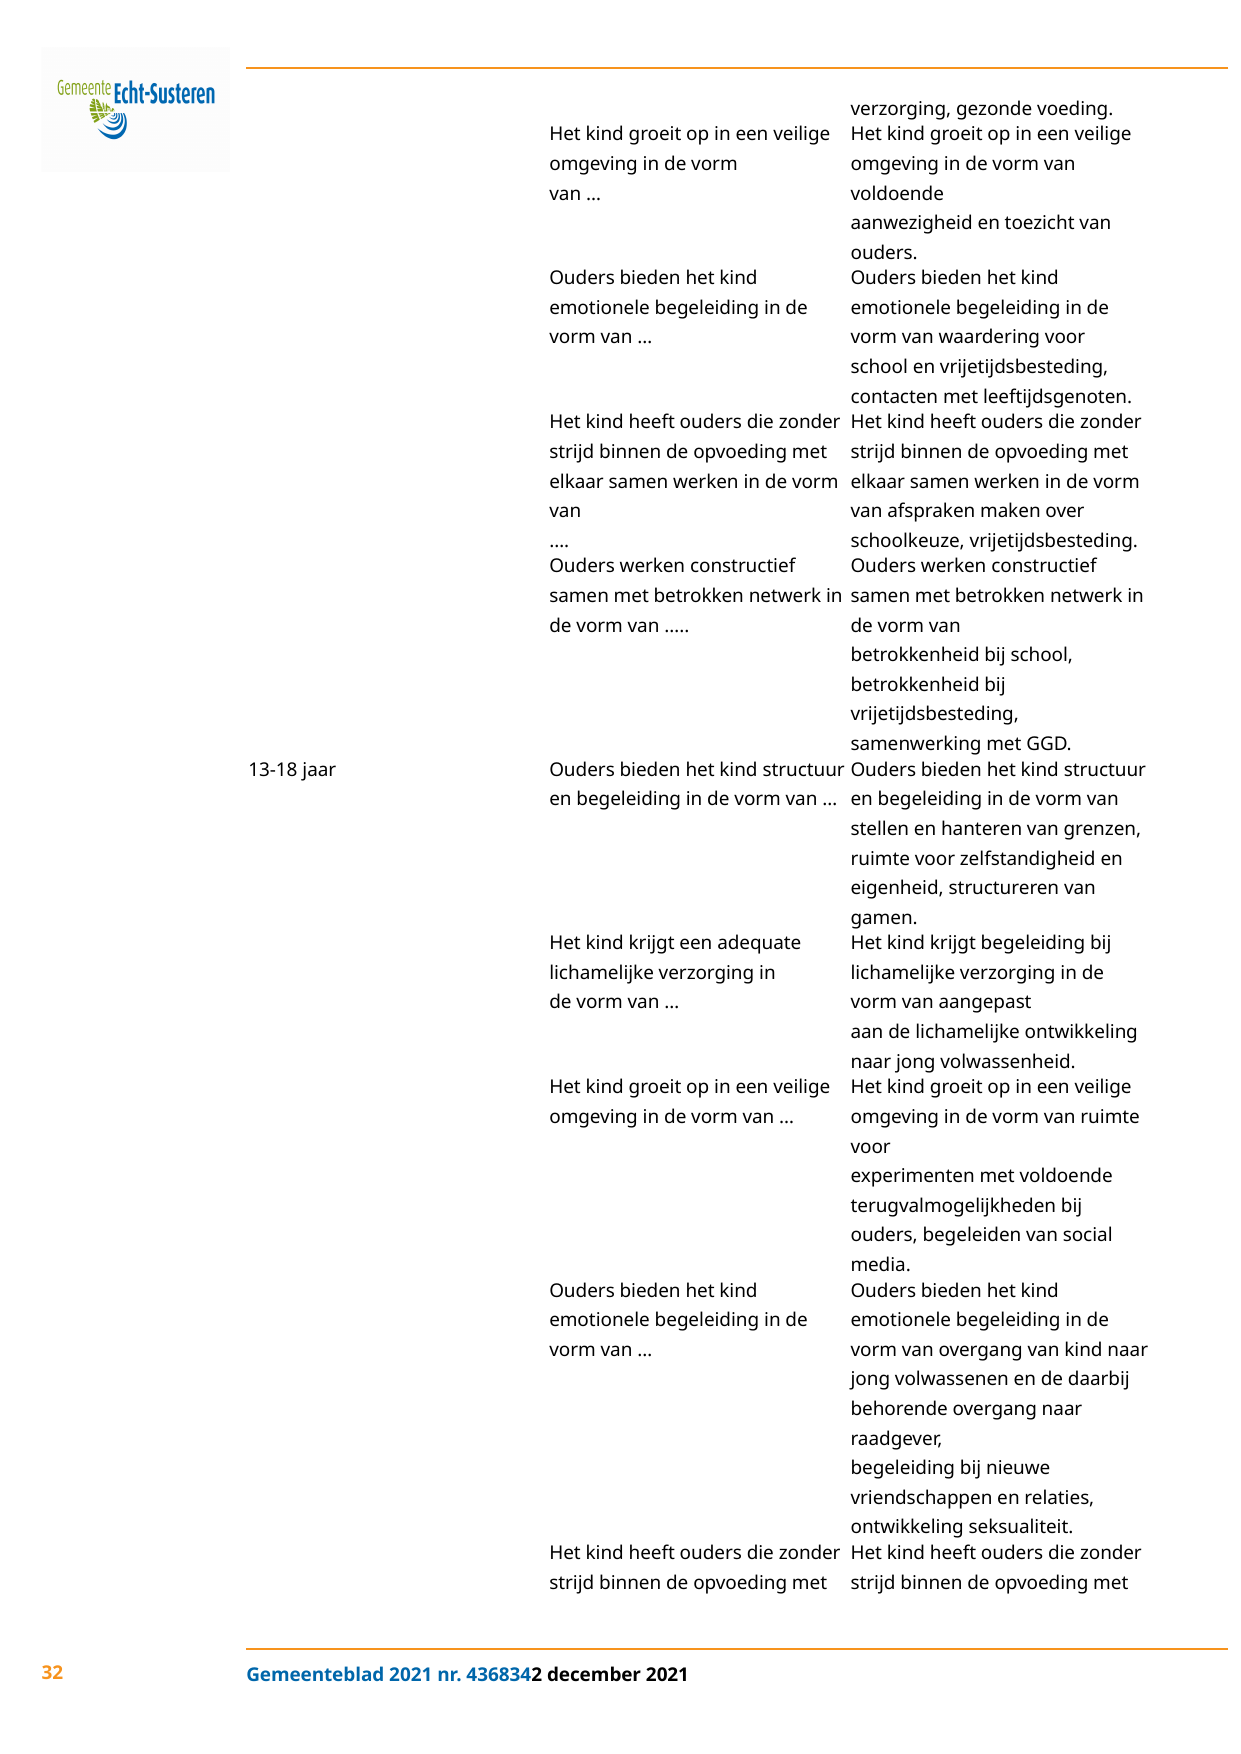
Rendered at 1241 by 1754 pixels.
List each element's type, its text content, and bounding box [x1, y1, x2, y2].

table_cell Het kind groeit op in een veilige omgeving in de vorm van ruimte voor experimenten met voldoende terugvalmogelijkheden bij ouders, begeleiden van social media. [850, 1074, 1152, 1277]
table_cell [248, 121, 549, 264]
table_cell [248, 409, 549, 553]
table_cell [248, 553, 549, 756]
table_cell Het kind krijgt begeleiding bij lichamelijke verzorging in de vorm van aangepast aan de lichamelijke ontwikkeling naar jong volwassenheid. [850, 930, 1152, 1074]
table_cell Ouders bieden het kind structuur en begeleiding in de vorm van stellen en hanteren van grenzen, ruimte voor zelfstandigheid en eigenheid, structureren van gamen. [850, 756, 1152, 929]
table_cell Ouders bieden het kind emotionele begeleiding in de vorm van overgang van kind naar jong volwassenen en de daarbij behorende overgang naar raadgever, begeleiding bij nieuwe vriendschappen en relaties, ontwikkeling seksualiteit. [850, 1277, 1152, 1539]
table_cell [248, 1539, 549, 1594]
table_cell Ouders werken constructief samen met betrokken netwerk in de vorm van betrokkenheid bij school, betrokkenheid bij vrijetijdsbesteding, samenwerking met GGD. [850, 553, 1152, 756]
table_cell 13-18 jaar [248, 756, 549, 929]
table_cell Het kind heeft ouders die zonder strijd binnen de opvoeding met [549, 1539, 850, 1594]
table_cell [248, 265, 549, 409]
table_cell [248, 1074, 549, 1277]
table_cell [248, 930, 549, 1074]
table_cell Het kind heeft ouders die zonder strijd binnen de opvoeding met elkaar samen werken in de vorm van …. [549, 409, 850, 553]
table_cell Ouders werken constructief samen met betrokken netwerk in de vorm van ….. [549, 553, 850, 756]
table_cell Het kind krijgt een adequate lichamelijke verzorging in de vorm van … [549, 930, 850, 1074]
table_cell Het kind groeit op in een veilige omgeving in de vorm van voldoende aanwezigheid en toezicht van ouders. [850, 121, 1152, 264]
table_cell Het kind heeft ouders die zonder strijd binnen de opvoeding met [850, 1539, 1152, 1594]
table_cell Ouders bieden het kind emotionele begeleiding in de vorm van waardering voor school en vrijetijdsbesteding, contacten met leeftijdsgenoten. [850, 265, 1152, 409]
table_cell Het kind groeit op in een veilige omgeving in de vorm van … [549, 121, 850, 264]
table_cell Ouders bieden het kind structuur en begeleiding in de vorm van … [549, 756, 850, 929]
table_cell Het kind heeft ouders die zonder strijd binnen de opvoeding met elkaar samen werken in de vorm van afspraken maken over schoolkeuze, vrijetijdsbesteding. [850, 409, 1152, 553]
table_cell Ouders bieden het kind emotionele begeleiding in de vorm van … [549, 1277, 850, 1539]
table_cell [549, 95, 850, 121]
table_cell verzorging, gezonde voeding. [850, 95, 1152, 121]
picture [41, 47, 231, 172]
table_cell Het kind groeit op in een veilige omgeving in de vorm van … [549, 1074, 850, 1277]
table_cell [248, 1277, 549, 1539]
table_cell [248, 95, 549, 121]
table_cell Ouders bieden het kind emotionele begeleiding in de vorm van … [549, 265, 850, 409]
